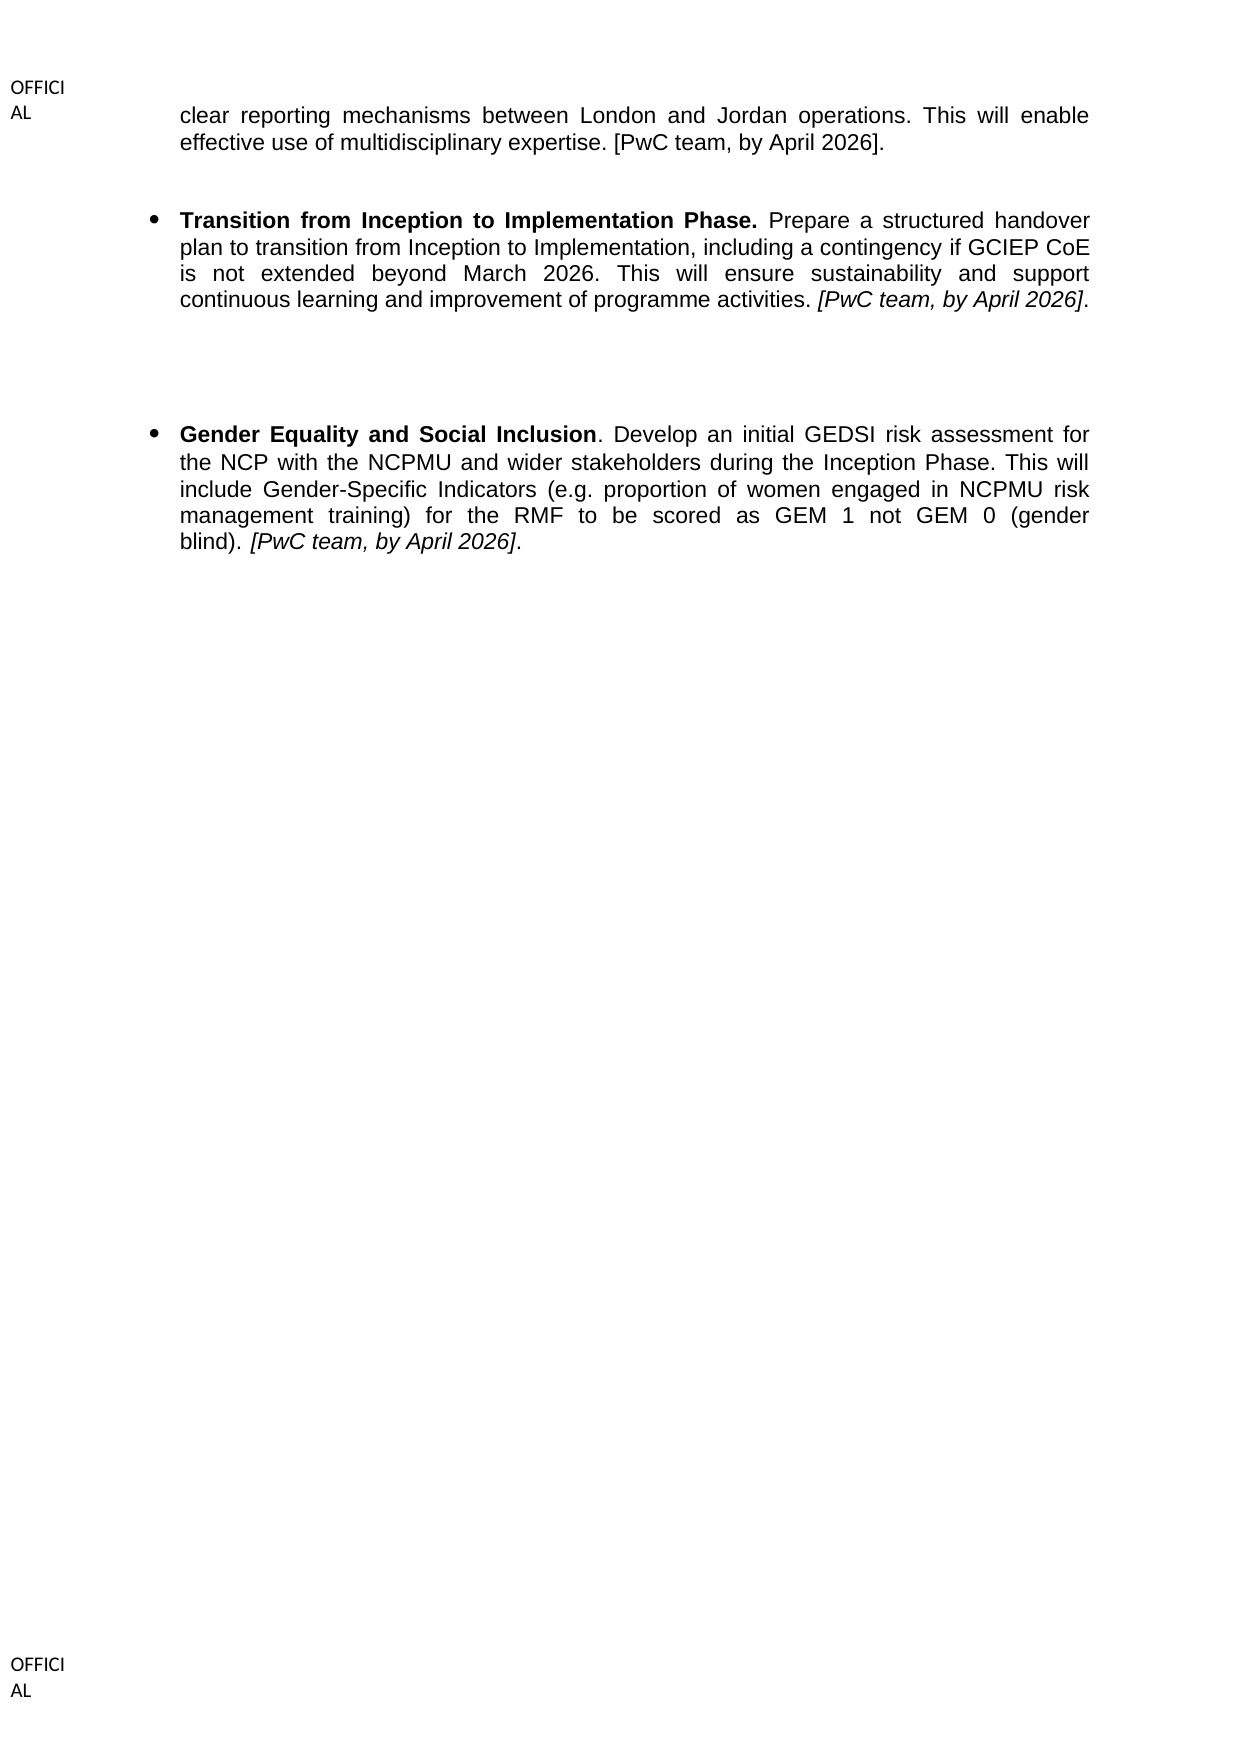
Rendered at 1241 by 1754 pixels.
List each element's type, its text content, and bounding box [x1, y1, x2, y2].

list Transition from Inception to Implementation Phase. Prepare a structured handover plan to transition from Inception to Implementation, including a contingency if GCIEP CoE is not extended beyond March 2026. This will ensure sustainability and support continuous learning and improvement of programme activities. [PwC team, by April 2026]. [150, 207, 1090, 312]
list clear reporting mechanisms between London and Jordan operations. This will enable effective use of multidisciplinary expertise. [PwC team, by April 2026]. [150, 102, 1090, 155]
list Gender Equality and Social Inclusion. Develop an initial GEDSI risk assessment for the NCP with the NCPMU and wider stakeholders during the Inception Phase. This will include Gender-Specific Indicators (e.g. proportion of women engaged in NCPMU risk management training) for the RMF to be scored as GEM 1 not GEM 0 (gender blind). [PwC team, by April 2026]. [150, 415, 1090, 555]
